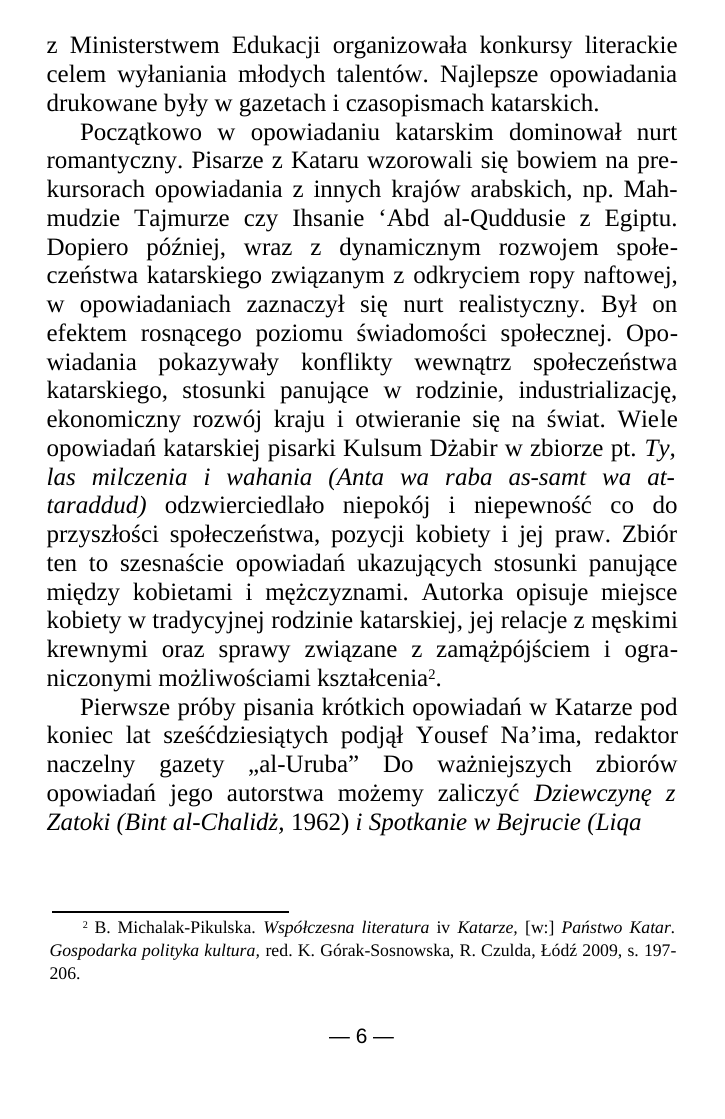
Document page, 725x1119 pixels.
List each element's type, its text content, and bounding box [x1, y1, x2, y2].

text Pierwsze próby pisania krótkich opowiadań w Katarze pod koniec lat sześćdziesiątych podjął Yousef Na’ima, re­daktor naczelny gazety „al-Uruba” Do ważniejszych zbiorów opowiadań jego autorstwa możemy zaliczyć Dziewczynę z Zatoki (Bint al-Chalidż, 1962) i Spotkanie w Bejrucie (Liqa [46, 692, 678, 836]
text — 6 — [329, 1024, 398, 1048]
text 2 B. Michalak-Pikulska. Współczesna literatura iv Katarze, [w:] Państwo Ka­tar. Gospodarka polityka kultura, red. K. Górak-Sosnowska, R. Czulda, Łódź 2009, s. 197-206. [49, 916, 677, 983]
text z Ministerstwem Edukacji organizowała konkursy literackie celem wyłaniania młodych talentów. Najlepsze opowiadania drukowane były w gazetach i czasopismach katarskich. [46, 31, 678, 117]
text Początkowo w opowiadaniu katarskim dominował nurt romantyczny. Pisarze z Kataru wzorowali się bowiem na pre­kursorach opowiadania z innych krajów arabskich, np. Mah- mudzie Tajmurze czy Ihsanie ‘Abd al-Quddusie z Egiptu. Dopiero później, wraz z dynamicznym rozwojem społe­czeństwa katarskiego związanym z odkryciem ropy nafto­wej, w opowiadaniach zaznaczył się nurt realistyczny. Był on efektem rosnącego poziomu świadomości społecznej. Opo­wiadania pokazywały konflikty wewnątrz społeczeństwa katarskiego, stosunki panujące w rodzinie, industrializację, ekonomiczny rozwój kraju i otwieranie się na świat. Wie­le opowiadań katarskiej pisarki Kulsum Dżabir w zbiorze pt. Ty, las milczenia i wahania (Anta wa raba as-samt wa at-taraddud) odzwierciedlało niepokój i niepewność co do przyszłości społeczeństwa, pozycji kobiety i jej praw. Zbiór ten to szesnaście opowiadań ukazujących stosunki panujące między kobietami i mężczyznami. Autorka opisuje miejsce kobiety w tradycyjnej rodzinie katarskiej, jej relacje z męski­mi krewnymi oraz sprawy związane z zamążpójściem i ogra­niczonymi możliwościami kształcenia2. [46, 117, 678, 692]
